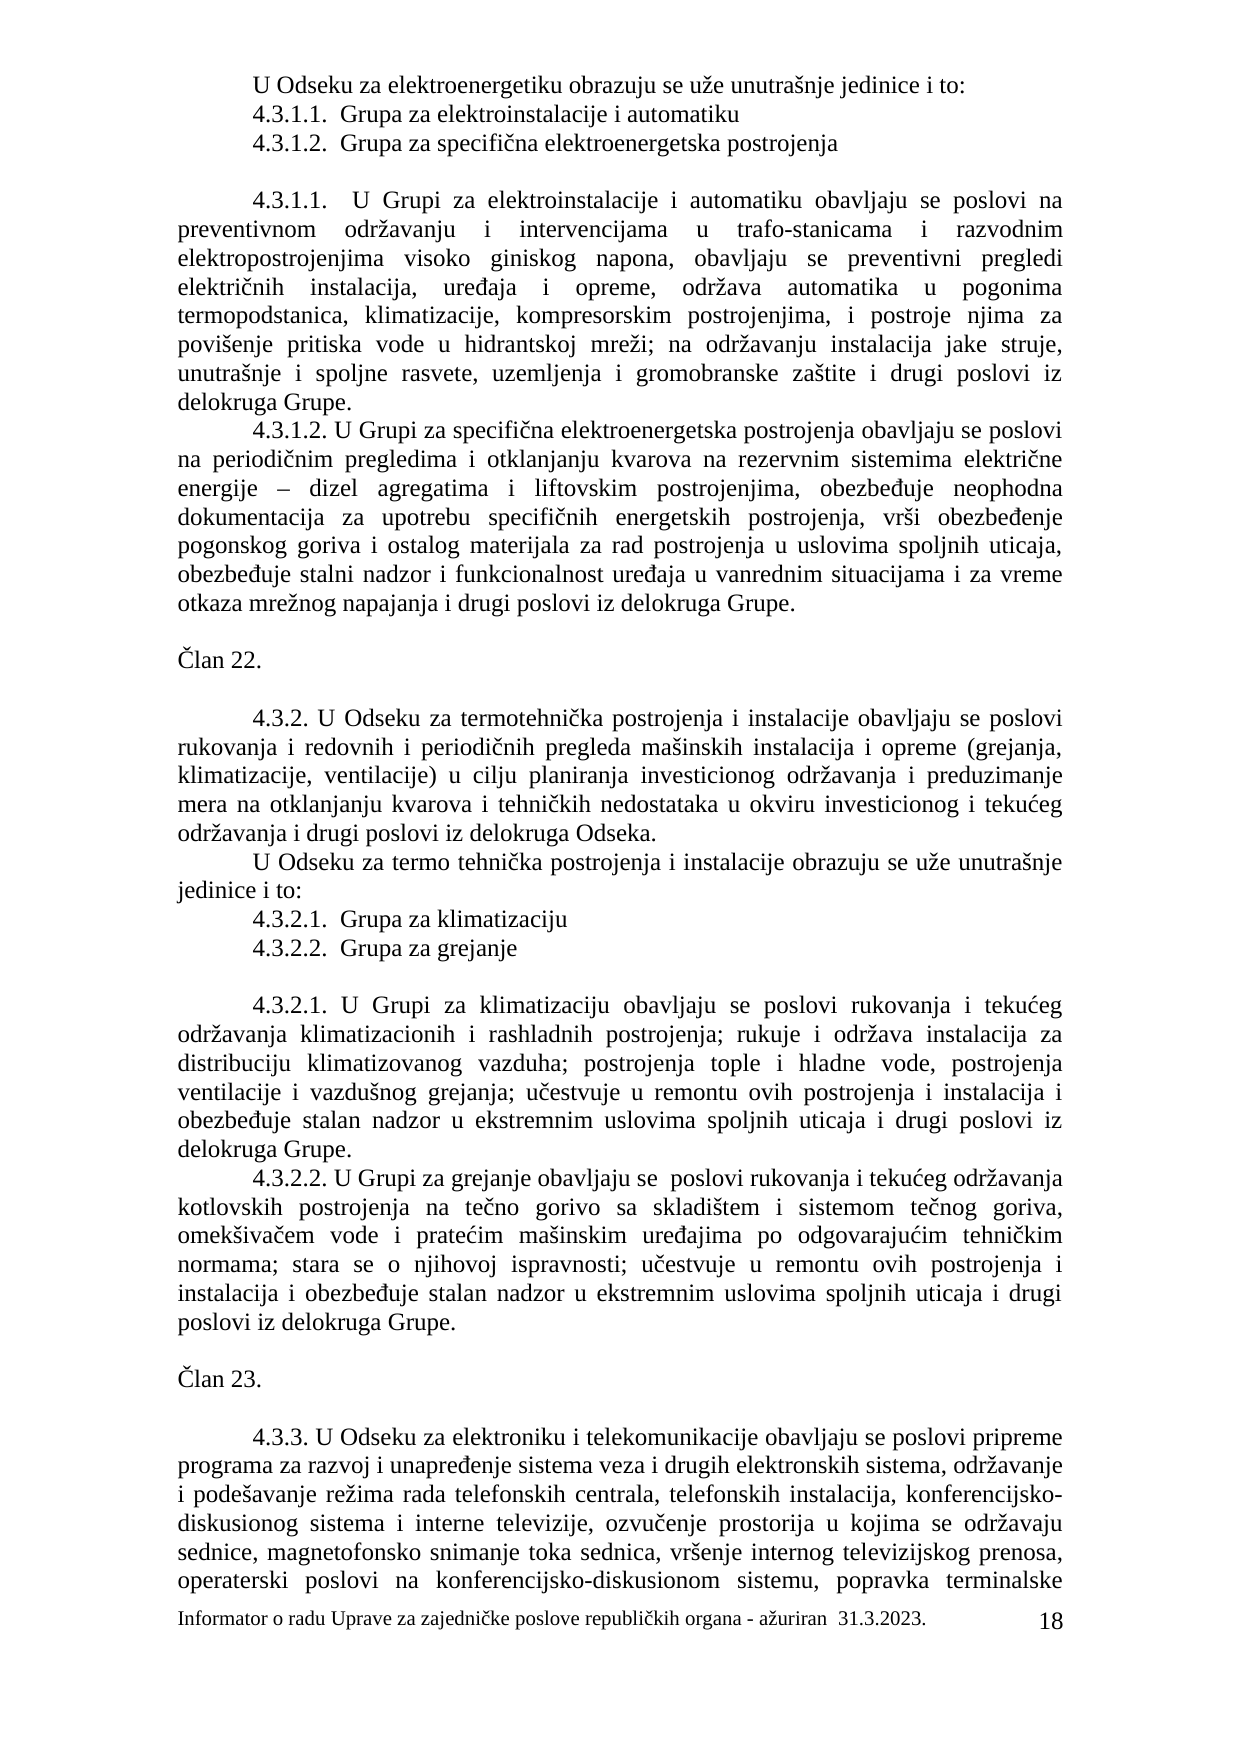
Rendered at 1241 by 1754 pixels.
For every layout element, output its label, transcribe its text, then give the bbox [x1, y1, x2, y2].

text 4.3.1.1. U Grupi za elektroinstalacije i automatiku obavljaju se poslovi na preventivnom održavanju i intervencijama u trafo-stanicama i razvodnim elektropostrojenjima visoko giniskog napona, obavljaju se preventivni pregledi električnih instalacija, uređaja i opreme, održava automatika u pogonima termopodstanica, klimatizacije, kompresorskim postrojenjima, i postroje njima za povišenje pritiska vode u hidrantskoj mreži; na održavanju instalacija jake struje, unutrašnje i spoljne rasvete, uzemljenja i gromobranske zaštite i drugi poslovi iz delokruga Grupe. [177, 185, 1063, 415]
text 4.3.2.2. U Grupi za grejanje obavljaju se poslovi rukovanja i tekućeg održavanja kotlovskih postrojenja na tečno gorivo sa skladištem i sistemom tečnog goriva, omekšivačem vode i pratećim mašinskim uređajima po odgovarajućim tehničkim normama; stara se o njihovoj ispravnosti; učestvuje u remontu ovih postrojenja i instalacija i obezbeđuje stalan nadzor u ekstremnim uslovima spoljnih uticaja i drugi poslovi iz delokruga Grupe. [177, 1163, 1063, 1335]
text 4.3.3. U Odseku za elektroniku i telekomunikacije obavljaju se poslovi pripreme programa za razvoj i unapređenje sistema veza i drugih elektronskih sistema, održavanje i podešavanje režima rada telefonskih centrala, telefonskih instalacija, konferencijsko-diskusionog sistema i interne televizije, ozvučenje prostorija u kojima se održavaju sednice, magnetofonsko snimanje toka sednica, vršenje internog televizijskog prenosa, operaterski poslovi na konferencijsko-diskusionom sistemu, popravka terminalske [177, 1422, 1063, 1594]
text 4.3.2. U Odseku za termotehnička postrojenja i instalacije obavljaju se poslovi rukovanja i redovnih i periodičnih pregleda mašinskih instalacija i opreme (grejanja, klimatizacije, ventilacije) u cilju planiranja investicionog održavanja i preduzimanje mera na otklanjanju kvarova i tehničkih nedostataka u okviru investicionog i tekućeg održavanja i drugi poslovi iz delokruga Odseka. [177, 703, 1063, 847]
text 4.3.1.1. Grupa za elektroinstalacije i automatiku [177, 99, 1063, 128]
text Član 22. [177, 645, 1063, 674]
text 4.3.2.1. U Grupi za klimatizaciju obavljaju se poslovi rukovanja i tekućeg održavanja klimatizacionih i rashladnih postrojenja; rukuje i održava instalacija za distribuciju klimatizovanog vazduha; postrojenja tople i hladne vode, postrojenja ventilacije i vazdušnog grejanja; učestvuje u remontu ovih postrojenja i instalacija i obezbeđuje stalan nadzor u ekstremnim uslovima spoljnih uticaja i drugi poslovi iz delokruga Grupe. [177, 990, 1063, 1163]
text 4.3.2.1. Grupa za klimatizaciju [177, 904, 1063, 933]
text 4.3.2.2. Grupa za grejanje [177, 933, 1063, 962]
text 4.3.1.2. U Grupi za specifična elektroenergetska postrojenja obavljaju se poslovi na periodičnim pregledima i otklanjanju kvarova na rezervnim sistemima električne energije – dizel agregatima i liftovskim postrojenjima, obezbeđuje neophodna dokumentacija za upotrebu specifičnih energetskih postrojenja, vrši obezbeđenje pogonskog goriva i ostalog materijala za rad postrojenja u uslovima spoljnih uticaja, obezbeđuje stalni nadzor i funkcionalnost uređaja u vanrednim situacijama i za vreme otkaza mrežnog napajanja i drugi poslovi iz delokruga Grupe. [177, 415, 1063, 617]
text Član 23. [177, 1364, 1063, 1393]
text U Odseku za termo tehnička postrojenja i instalacije obrazuju se uže unutrašnje jedinice i to: [177, 847, 1063, 904]
text U Odseku za elektroenergetiku obrazuju se uže unutrašnje jedinice i to: [177, 70, 1063, 99]
text 4.3.1.2. Grupa za specifična elektroenergetska postrojenja [177, 128, 1063, 157]
